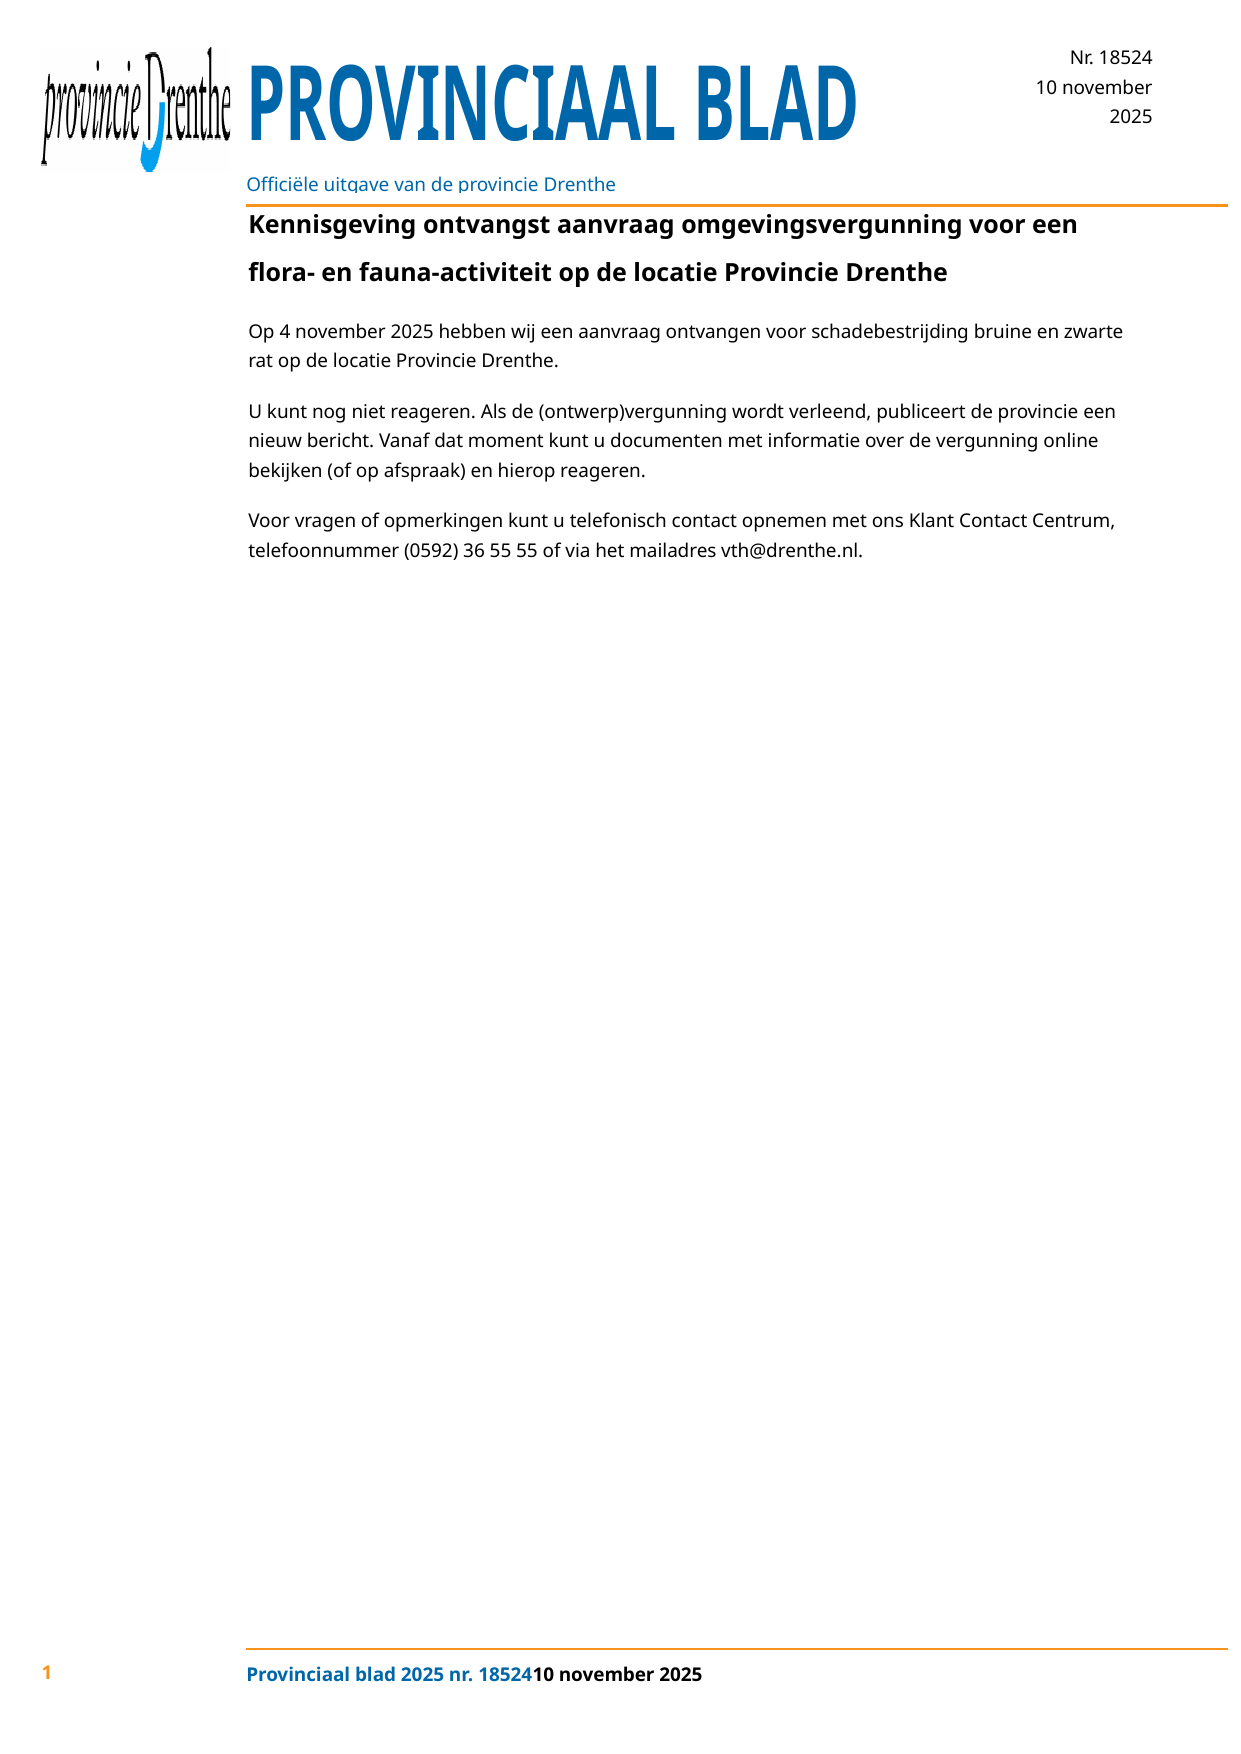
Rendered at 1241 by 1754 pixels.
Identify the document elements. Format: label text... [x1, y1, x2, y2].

text Op 4 november 2025 hebben wij een aanvraag ontvangen voor schadebestrijding bruine en zwarte rat op de locatie Provincie Drenthe. [248, 318, 1152, 373]
picture [41, 47, 231, 172]
text Voor vragen of opmerkingen kunt u telefonisch contact opnemen met ons Klant Contact Centrum, telefoonnummer (0592) 36 55 55 of via het mailadres vth@drenthe.nl. [248, 507, 1152, 563]
text U kunt nog niet reageren. Als de (ontwerp)vergunning wordt verleend, publiceert de provincie een nieuw bericht. Vanaf dat moment kunt u documenten met informatie over de vergunning online bekijken (of op afspraak) en hierop reageren. [248, 398, 1152, 483]
text Kennisgeving ontvangst aanvraag omgevingsvergunning voor een flora- en fauna-activiteit op de locatie Provincie Drenthe [248, 207, 1152, 288]
